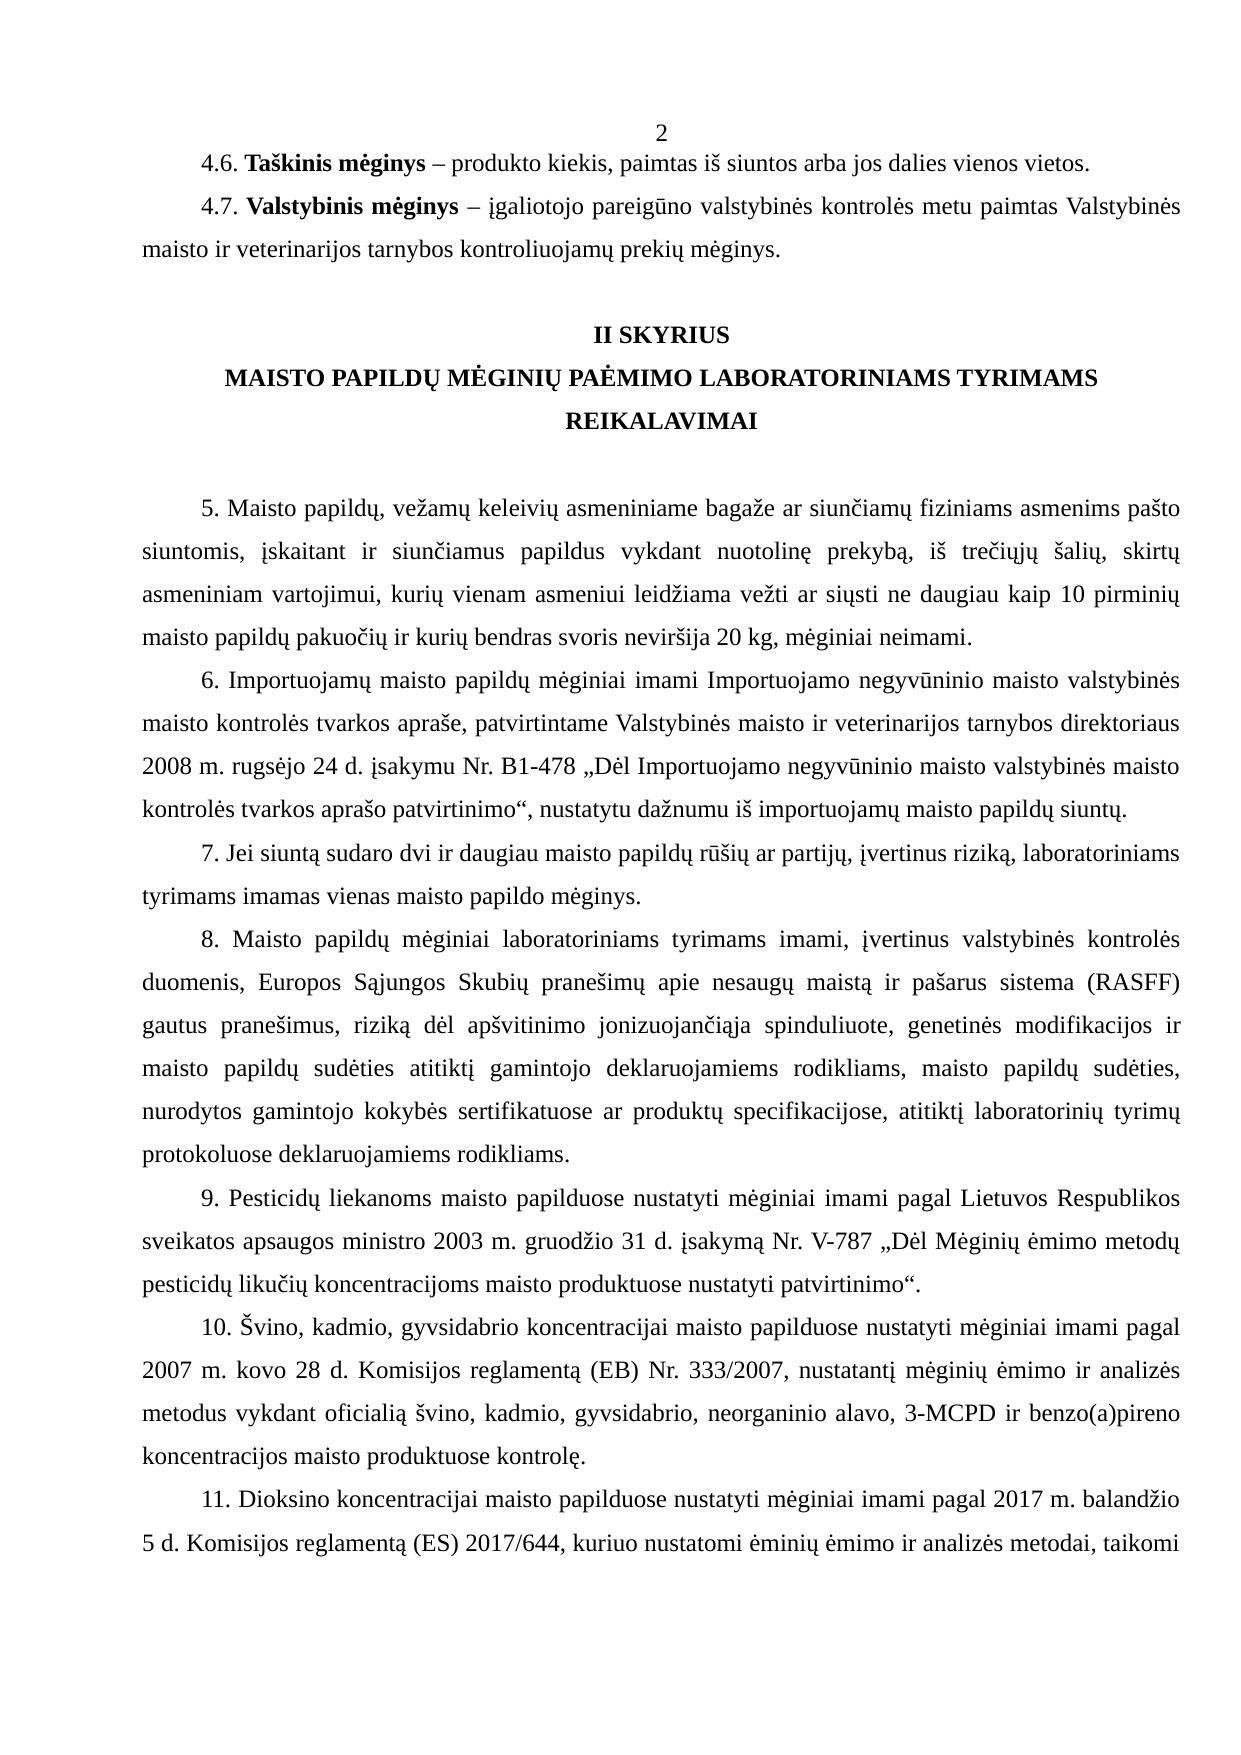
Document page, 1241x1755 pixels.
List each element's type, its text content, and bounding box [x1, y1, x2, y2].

text 6. Importuojamų maisto papildų mėginiai imami Importuojamo negyvūninio maisto valstybinės maisto kontrolės tvarkos apraše, patvirtintame Valstybinės maisto ir veterinarijos tarnybos direktoriaus 2008 m. rugsėjo 24 d. įsakymu Nr. B1-478 „Dėl Importuojamo negyvūninio maisto valstybinės maisto kontrolės tvarkos aprašo patvirtinimo“, nustatytu dažnumu iš importuojamų maisto papildų siuntų. [142, 665, 1181, 823]
text 10. Švino, kadmio, gyvsidabrio koncentracijai maisto papilduose nustatyti mėginiai imami pagal 2007 m. kovo 28 d. Komisijos reglamentą (EB) Nr. 333/2007, nustatantį mėginių ėmimo ir analizės metodus vykdant oficialią švino, kadmio, gyvsidabrio, neorganinio alavo, 3-MCPD ir benzo(a)pireno koncentracijos maisto produktuose kontrolę. [142, 1312, 1181, 1470]
text MAISTO PAPILDŲ MĖGINIŲ PAĖMIMO LABORATORINIAMS TYRIMAMS REIKALAVIMAI [142, 363, 1181, 435]
text II SKYRIUS [142, 320, 1181, 349]
text 4.6. Taškinis mėginys – produkto kiekis, paimtas iš siuntos arba jos dalies vienos vietos. [142, 148, 1181, 176]
text 7. Jei siuntą sudaro dvi ir daugiau maisto papildų rūšių ar partijų, įvertinus riziką, laboratoriniams tyrimams imamas vienas maisto papildo mėginys. [142, 838, 1181, 909]
text 4.7. Valstybinis mėginys – įgaliotojo pareigūno valstybinės kontrolės metu paimtas Valstybinės maisto ir veterinarijos tarnybos kontroliuojamų prekių mėginys. [142, 191, 1181, 263]
text 11. Dioksino koncentracijai maisto papilduose nustatyti mėginiai imami pagal 2017 m. balandžio 5 d. Komisijos reglamentą (ES) 2017/644, kuriuo nustatomi ėminių ėmimo ir analizės metodai, taikomi [142, 1484, 1181, 1556]
text 5. Maisto papildų, vežamų keleivių asmeniniame bagaže ar siunčiamų fiziniams asmenims pašto siuntomis, įskaitant ir siunčiamus papildus vykdant nuotolinę prekybą, iš trečiųjų šalių, skirtų asmeniniam vartojimui, kurių vienam asmeniui leidžiama vežti ar siųsti ne daugiau kaip 10 pirminių maisto papildų pakuočių ir kurių bendras svoris neviršija 20 kg, mėginiai neimami. [142, 493, 1181, 651]
text 8. Maisto papildų mėginiai laboratoriniams tyrimams imami, įvertinus valstybinės kontrolės duomenis, Europos Sąjungos Skubių pranešimų apie nesaugų maistą ir pašarus sistema (RASFF) gautus pranešimus, riziką dėl apšvitinimo jonizuojančiąja spinduliuote, genetinės modifikacijos ir maisto papildų sudėties atitiktį gamintojo deklaruojamiems rodikliams, maisto papildų sudėties, nurodytos gamintojo kokybės sertifikatuose ar produktų specifikacijose, atitiktį laboratorinių tyrimų protokoluose deklaruojamiems rodikliams. [142, 924, 1181, 1168]
text 9. Pesticidų liekanoms maisto papilduose nustatyti mėginiai imami pagal Lietuvos Respublikos sveikatos apsaugos ministro 2003 m. gruodžio 31 d. įsakymą Nr. V-787 „Dėl Mėginių ėmimo metodų pesticidų likučių koncentracijoms maisto produktuose nustatyti patvirtinimo“. [142, 1183, 1181, 1298]
